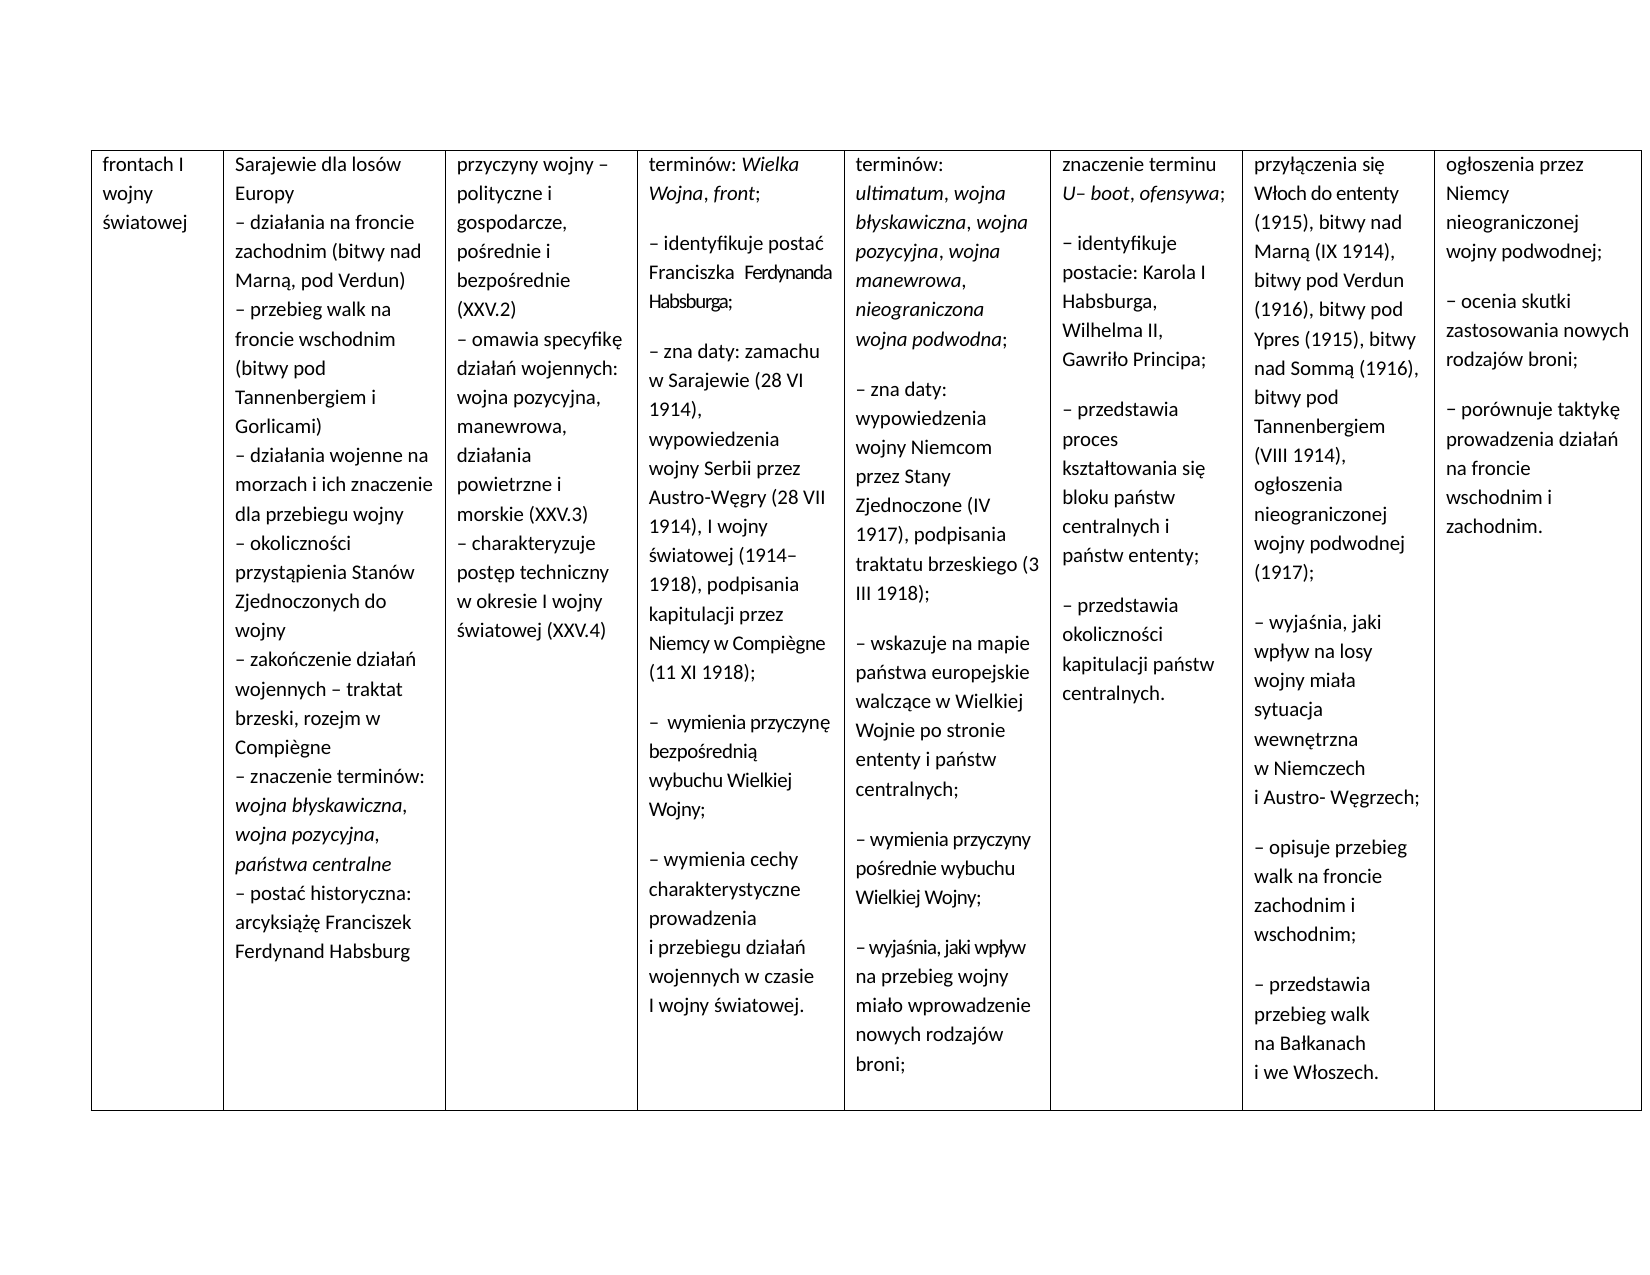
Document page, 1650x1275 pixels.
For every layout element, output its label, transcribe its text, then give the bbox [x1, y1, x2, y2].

table_cell terminów: ultimatum, wojna błyskawiczna, wojna pozycyjna, wojna manewrowa, nieograniczona wojna podwodna; – zna daty: wypowiedzenia wojny Niemcom przez Stany Zjednoczone (IV 1917), podpisania traktatu brzeskiego (3 III 1918); – wskazuje na mapie państwa europejskie walczące w Wielkiej Wojnie po stronie ententy i państw centralnych; – wymienia przyczyny pośrednie wybuchu Wielkiej Wojny; – wyjaśnia, jaki wpływ na przebieg wojny miało wprowadzenie nowych rodzajów broni; [845, 151, 1050, 1109]
table_cell frontach I wojny światowej [92, 151, 223, 1109]
table_cell terminów: Wielka Wojna, front; – identyfikuje postać Franciszka Ferdynanda Habsburga; – zna daty: zamachu w Sarajewie (28 VI 1914), wypowiedzenia wojny Serbii przez Austro-Węgry (28 VII 1914), I wojny światowej (1914–1918), podpisania kapitulacji przez Niemcy w Compiègne (11 XI 1918); – wymienia przyczynę bezpośrednią wybuchu Wielkiej Wojny; – wymienia cechy charakterystyczne prowadzenia i przebiegu działań wojennych w czasie I wojny światowej. [638, 151, 844, 1109]
table_cell przyłączenia się Włoch do ententy (1915), bitwy nad Marną (IX 1914), bitwy pod Verdun (1916), bitwy pod Ypres (1915), bitwy nad Sommą (1916), bitwy pod Tannenbergiem (VIII 1914), ogłoszenia nieograniczonej wojny podwodnej (1917); – wyjaśnia, jaki wpływ na losy wojny miała sytuacja wewnętrzna w Niemczech i Austro- Węgrzech; – opisuje przebieg walk na froncie zachodnim i wschodnim; – przedstawia przebieg walk na Bałkanach i we Włoszech. [1243, 151, 1434, 1109]
table_cell przyczyny wojny – polityczne i gospodarcze, pośrednie i bezpośrednie (XXV.2) – omawia specyfikę działań wojennych: wojna pozycyjna, manewrowa, działania powietrzne i morskie (XXV.3) – charakteryzuje postęp techniczny w okresie I wojny światowej (XXV.4) [446, 151, 637, 1109]
table_cell Sarajewie dla losów Europy – działania na froncie zachodnim (bitwy nad Marną, pod Verdun) – przebieg walk na froncie wschodnim (bitwy pod Tannenbergiem i Gorlicami) – działania wojenne na morzach i ich znaczenie dla przebiegu wojny – okoliczności przystąpienia Stanów Zjednoczonych do wojny – zakończenie działań wojennych – traktat brzeski, rozejm w Compiègne – znaczenie terminów: wojna błyskawiczna, wojna pozycyjna, państwa centralne – postać historyczna: arcyksiążę Franciszek Ferdynand Habsburg [224, 151, 445, 1109]
table_cell znaczenie terminu U– boot, ofensywa; − identyfikuje postacie: Karola I Habsburga, Wilhelma II, Gawriło Principa; – przedstawia proces kształtowania się bloku państw centralnych i państw ententy; – przedstawia okoliczności kapitulacji państw centralnych. [1051, 151, 1242, 1109]
table_cell ogłoszenia przez Niemcy nieograniczonej wojny podwodnej; − ocenia skutki zastosowania nowych rodzajów broni; − porównuje taktykę prowadzenia działań na froncie wschodnim i zachodnim. [1435, 151, 1641, 1109]
